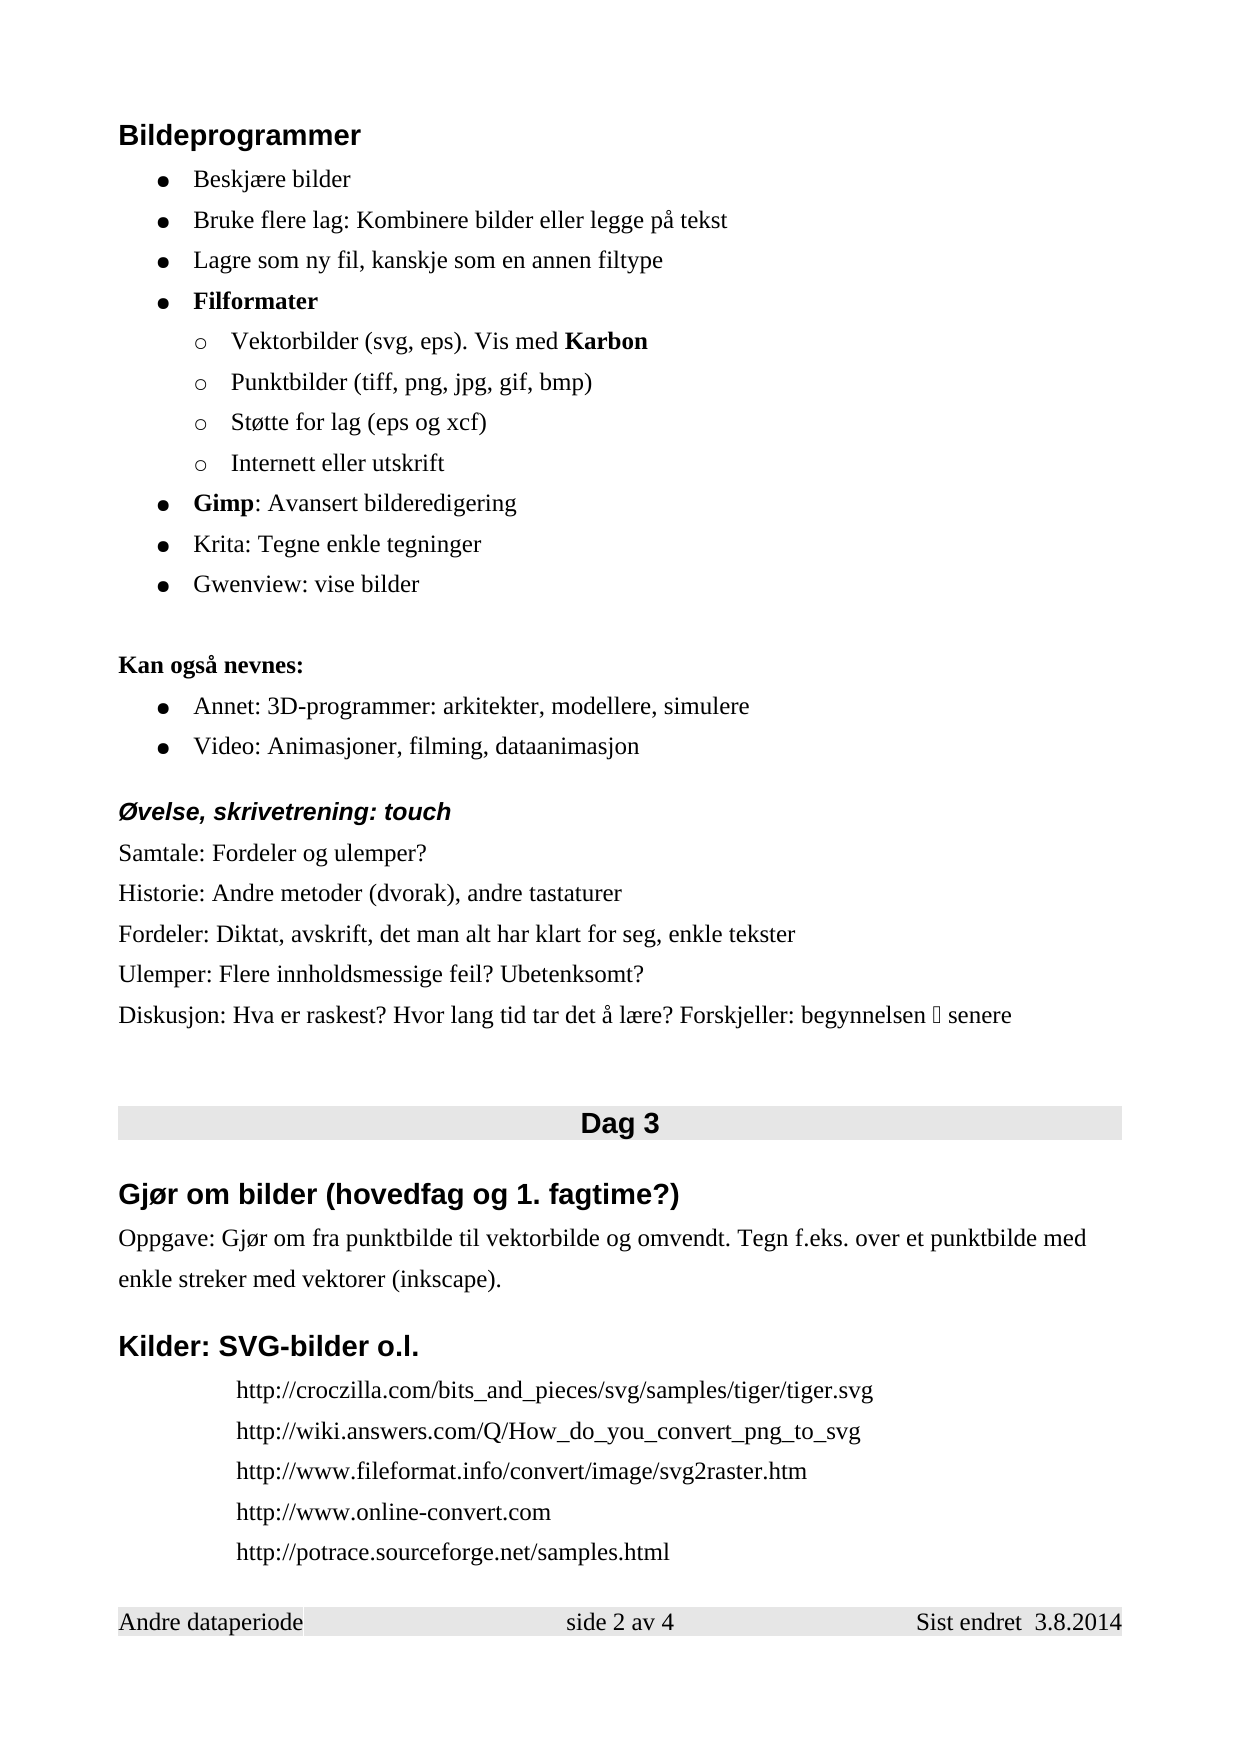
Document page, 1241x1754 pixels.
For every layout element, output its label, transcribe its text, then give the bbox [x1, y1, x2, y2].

list Vektorbilder (svg, eps). Vis med Karbon [193, 326, 1122, 355]
list Video: Animasjoner, filming, dataanimasjon [156, 731, 1122, 760]
subtitle Kilder: SVG-bilder o.l. [118, 1329, 1122, 1363]
text Historie: Andre metoder (dvorak), andre tastaturer [118, 878, 1122, 907]
text enkle streker med vektorer (inkscape). [118, 1264, 1122, 1292]
text Samtale: Fordeler og ulemper? [118, 838, 1122, 867]
list Støtte for lag (eps og xcf) [193, 407, 1122, 436]
list Beskjære bilder [156, 164, 1122, 193]
text http://croczilla.com/bits_and_pieces/svg/samples/tiger/tiger.svg [236, 1375, 1122, 1404]
text Kan også nevnes: [118, 650, 1122, 679]
list Gwenview: vise bilder [156, 569, 1122, 598]
text http://wiki.answers.com/Q/How_do_you_convert_png_to_svg [236, 1416, 1122, 1444]
list Punktbilder (tiff, png, jpg, gif, bmp) [193, 367, 1122, 396]
list Filformater [156, 286, 1122, 314]
text http://www.fileformat.info/convert/image/svg2raster.htm [236, 1456, 1122, 1485]
text Ulemper: Flere innholdsmessige feil? Ubetenksomt? [118, 959, 1122, 988]
subtitle Bildeprogrammer [118, 118, 1122, 152]
text Fordeler: Diktat, avskrift, det man alt har klart for seg, enkle tekster [118, 919, 1122, 948]
text http://potrace.sourceforge.net/samples.html [236, 1537, 1122, 1566]
subtitle Øvelse, skrivetrening: touch [118, 797, 1122, 826]
list Lagre som ny fil, kanskje som en annen filtype [156, 245, 1122, 274]
list Krita: Tegne enkle tegninger [156, 529, 1122, 558]
subtitle Gjør om bilder (hovedfag og 1. fagtime?) [118, 1177, 1122, 1211]
list Bruke flere lag: Kombinere bilder eller legge på tekst [156, 205, 1122, 233]
list Annet: 3D-programmer: arkitekter, modellere, simulere [156, 691, 1122, 720]
text http://www.online-convert.com [236, 1497, 1122, 1526]
text Oppgave: Gjør om fra punktbilde til vektorbilde og omvendt. Tegn f.eks. over et punktbilde med [118, 1223, 1122, 1252]
list Gimp: Avansert bilderedigering [156, 488, 1122, 517]
subtitle Dag 3 [118, 1106, 1122, 1140]
text Diskusjon: Hva er raskest? Hvor lang tid tar det å lære? Forskjeller: begynnelsen  senere [118, 1000, 1122, 1029]
list Internett eller utskrift [193, 448, 1122, 477]
